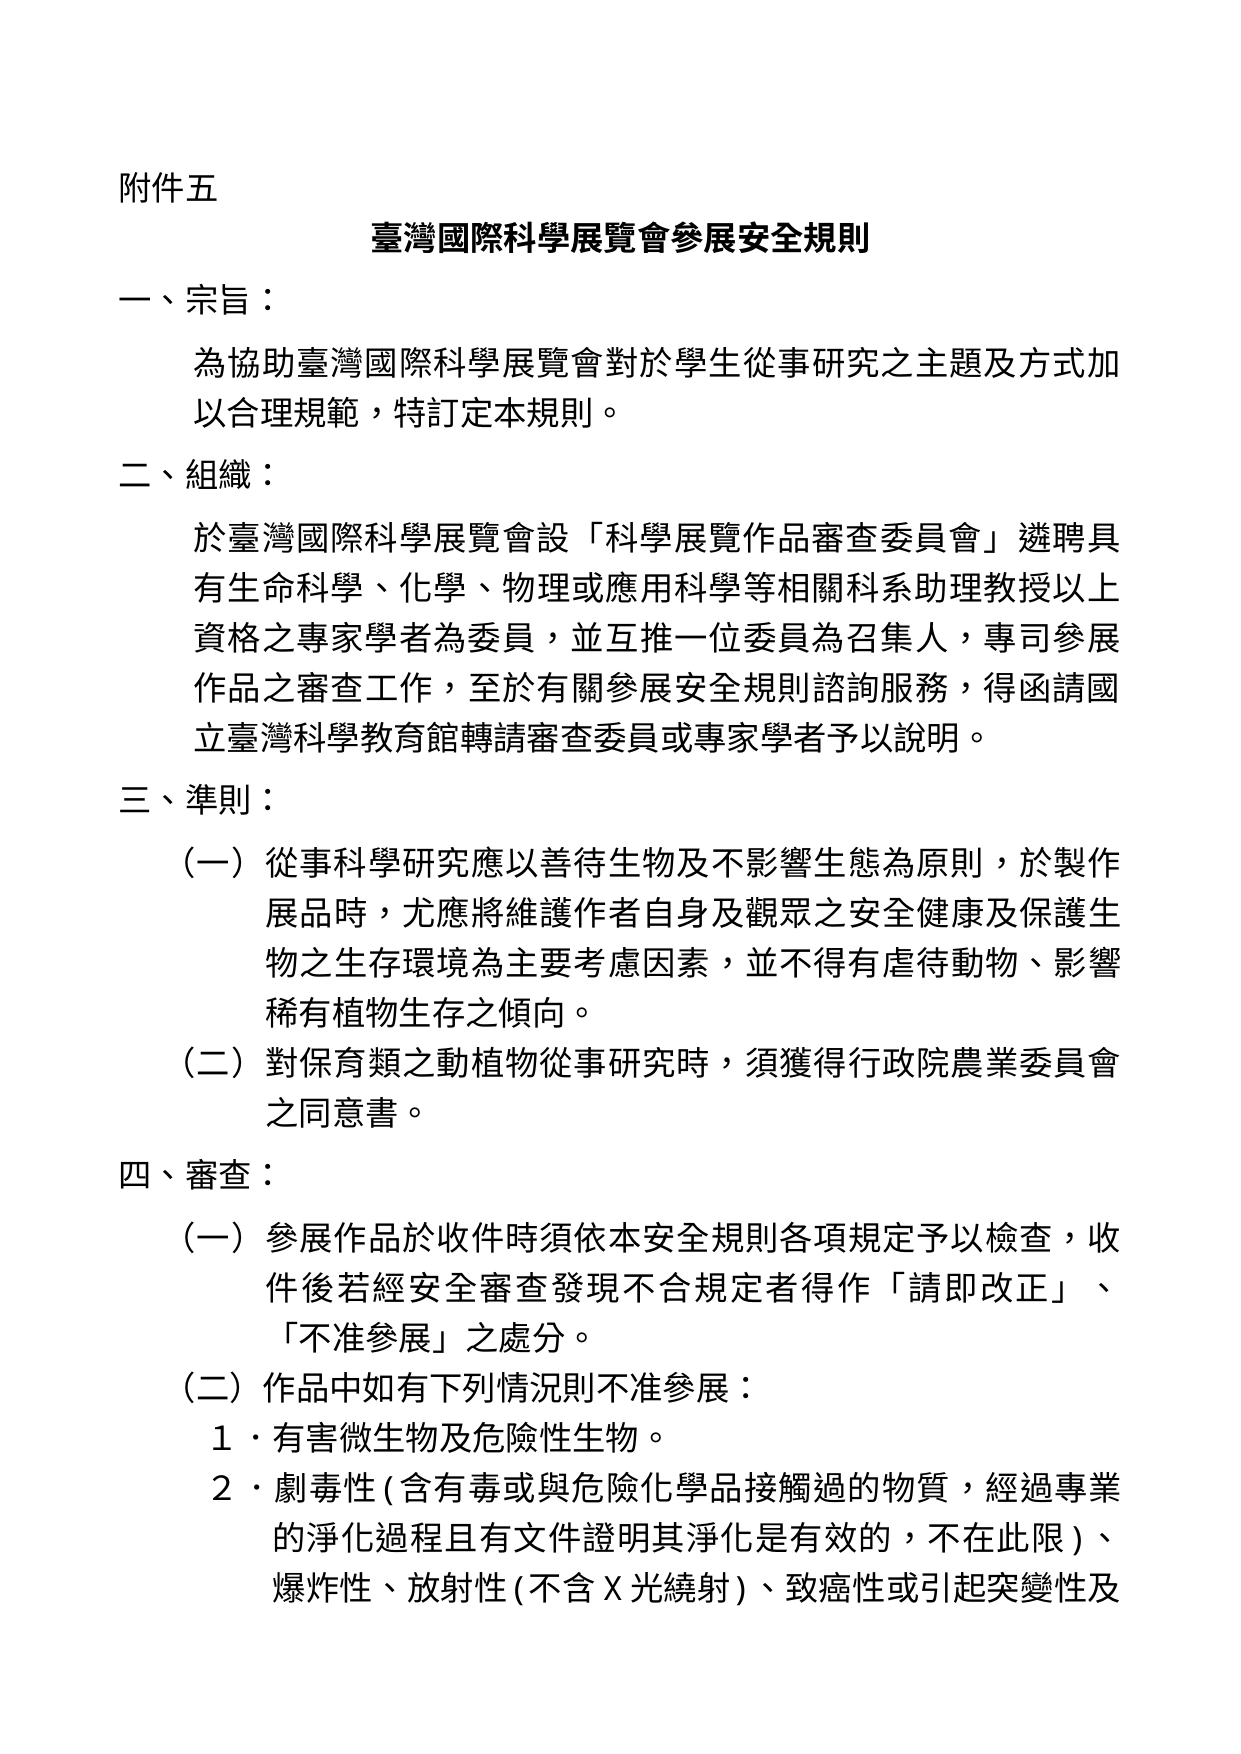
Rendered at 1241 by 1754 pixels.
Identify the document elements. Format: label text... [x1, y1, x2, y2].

text １．有害微生物及危險性生物。 [206, 1410, 1122, 1460]
text 於臺灣國際科學展覽會設「科學展覽作品審查委員會」遴聘具有生命科學、化學、物理或應用科學等相關科系助理教授以上資格之專家學者為委員，並互推一位委員為召集人，專司參展作品之審查工作，至於有關參展安全規則諮詢服務，得函請國立臺灣科學教育館轉請審查委員或專家學者予以說明。 [193, 510, 1122, 760]
text 臺灣國際科學展覽會參展安全規則 [118, 210, 1122, 260]
text 四、審查： [118, 1148, 1122, 1198]
text ２．劇毒性(含有毒或與危險化學品接觸過的物質，經過專業的淨化過程且有文件證明其淨化是有效的，不在此限)、爆炸性、放射性(不含X光繞射)、致癌性或引起突變性及 [206, 1460, 1122, 1610]
text （二）作品中如有下列情況則不准參展： [162, 1360, 1122, 1410]
text （二）對保育類之動植物從事研究時，須獲得行政院農業委員會之同意書。 [162, 1035, 1122, 1135]
text 為協助臺灣國際科學展覽會對於學生從事研究之主題及方式加以合理規範，特訂定本規則。 [193, 335, 1122, 435]
text （一）參展作品於收件時須依本安全規則各項規定予以檢查，收件後若經安全審查發現不合規定者得作「請即改正」、「不准參展」之處分。 [162, 1210, 1122, 1360]
text 附件五 [118, 162, 1122, 210]
text 三、準則： [118, 773, 1122, 823]
text （一）從事科學研究應以善待生物及不影響生態為原則，於製作展品時，尤應將維護作者自身及觀眾之安全健康及保護生物之生存環境為主要考慮因素，並不得有虐待動物、影響稀有植物生存之傾向。 [162, 835, 1122, 1035]
text 一、宗旨： [118, 273, 1122, 323]
text 二、組織： [118, 448, 1122, 498]
